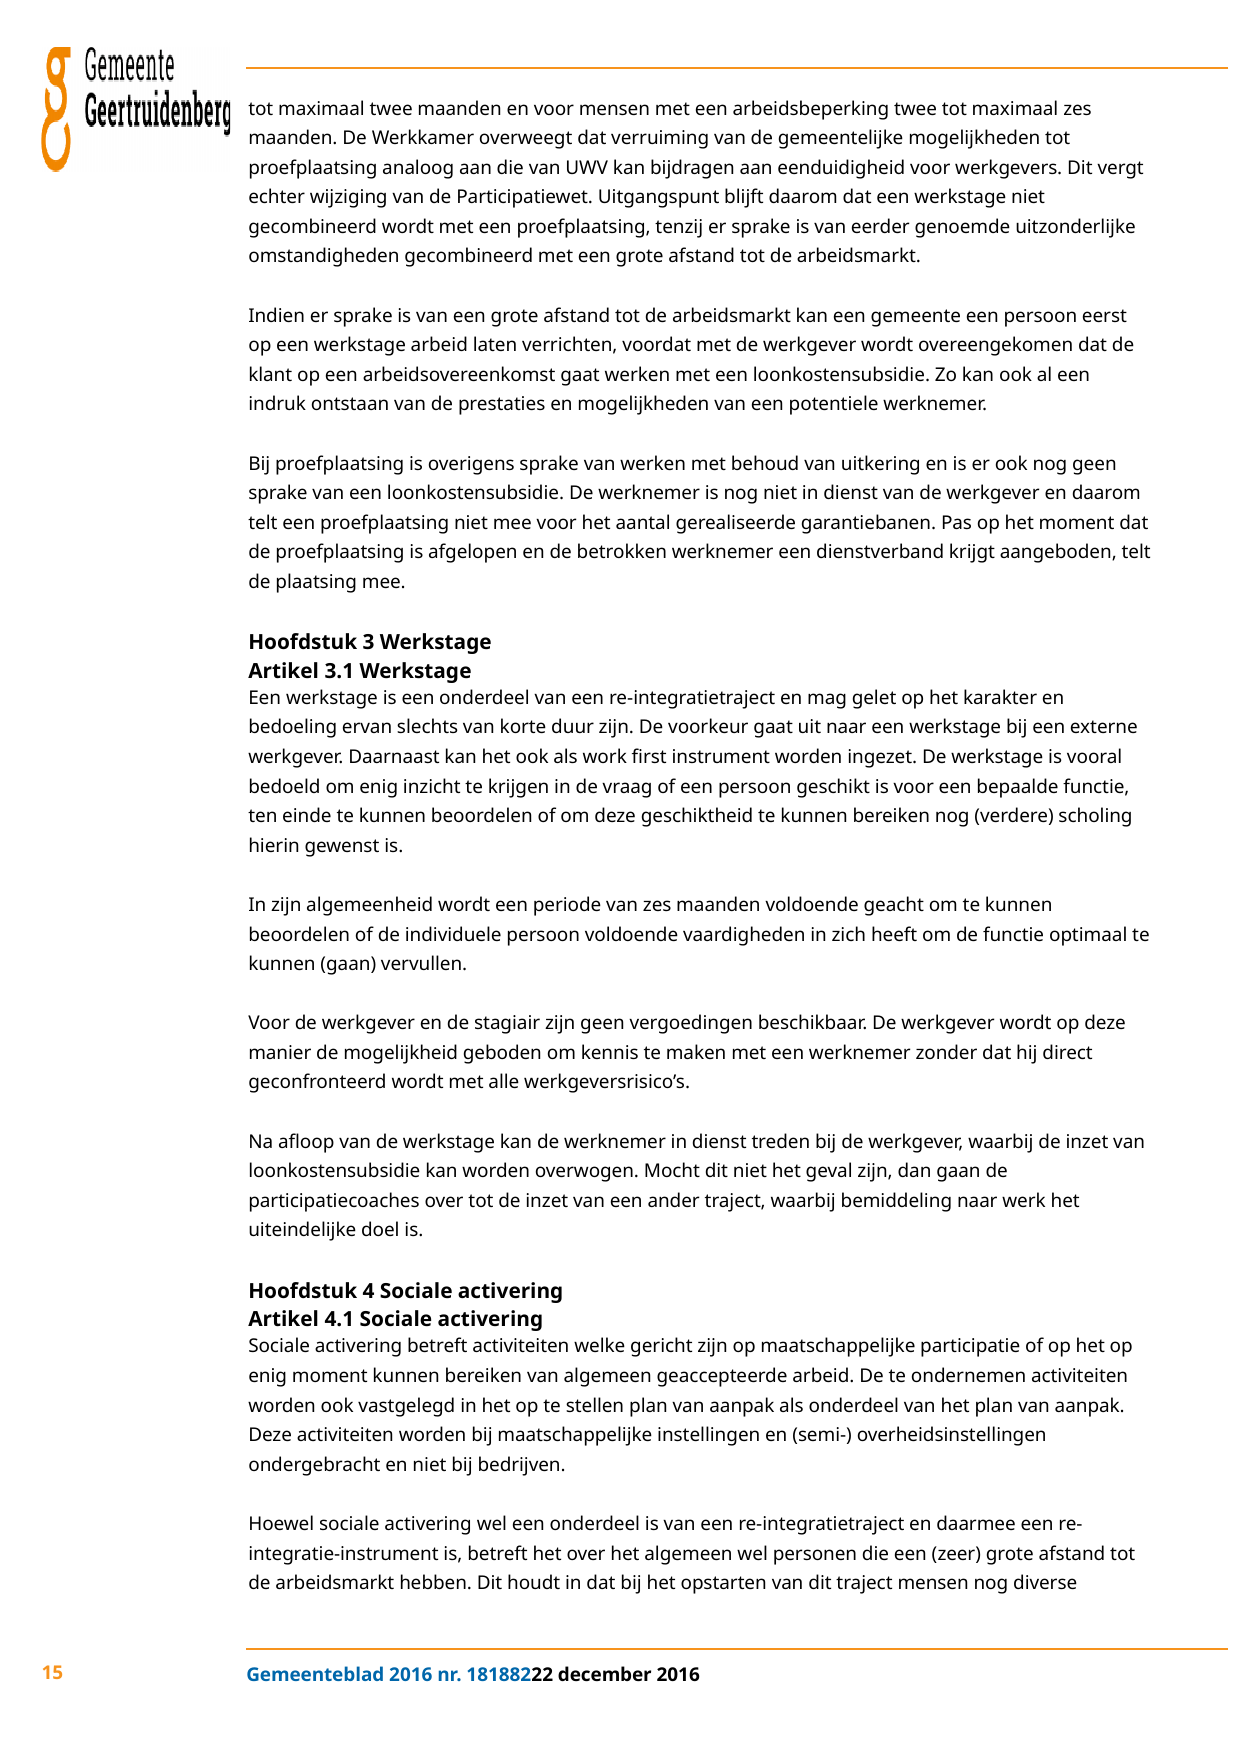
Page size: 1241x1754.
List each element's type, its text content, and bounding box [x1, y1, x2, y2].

text Sociale activering betreft activiteiten welke gericht zijn op maatschappelijke participatie of op het op enig moment kunnen bereiken van algemeen geaccepteerde arbeid. De te ondernemen activiteiten worden ook vastgelegd in het op te stellen plan van aanpak als onderdeel van het plan van aanpak. Deze activiteiten worden bij maatschappelijke instellingen en (semi-) overheidsinstellingen ondergebracht en niet bij bedrijven. [248, 1333, 1152, 1477]
text Hoewel sociale activering wel een onderdeel is van een re-integratietraject en daarmee een re-integratie-instrument is, betreft het over het algemeen wel personen die een (zeer) grote afstand tot de arbeidsmarkt hebben. Dit houdt in dat bij het opstarten van dit traject mensen nog diverse [248, 1510, 1152, 1595]
text Hoofdstuk 3 Werkstage [248, 627, 1152, 656]
text tot maximaal twee maanden en voor mensen met een arbeidsbeperking twee tot maximaal zes maanden. De Werkkamer overweegt dat verruiming van de gemeentelijke mogelijkheden tot proefplaatsing analoog aan die van UWV kan bijdragen aan eenduidigheid voor werkgevers. Dit vergt echter wijziging van de Participatiewet. Uitgangspunt blijft daarom dat een werkstage niet gecombineerd wordt met een proefplaatsing, tenzij er sprake is van eerder genoemde uitzonderlijke omstandigheden gecombineerd met een grote afstand tot de arbeidsmarkt. [248, 95, 1152, 268]
text Artikel 4.1 Sociale activering [248, 1304, 1152, 1333]
text Bij proefplaatsing is overigens sprake van werken met behoud van uitkering en is er ook nog geen sprake van een loonkostensubsidie. De werknemer is nog niet in dienst van de werkgever en daarom telt een proefplaatsing niet mee voor het aantal gerealiseerde garantiebanen. Pas op het moment dat de proefplaatsing is afgelopen en de betrokken werknemer een dienstverband krijgt aangeboden, telt de plaatsing mee. [248, 450, 1152, 594]
text Indien er sprake is van een grote afstand tot de arbeidsmarkt kan een gemeente een persoon eerst op een werkstage arbeid laten verrichten, voordat met de werkgever wordt overeengekomen dat de klant op een arbeidsovereenkomst gaat werken met een loonkostensubsidie. Zo kan ook al een indruk ontstaan van de prestaties en mogelijkheden van een potentiele werknemer. [248, 302, 1152, 416]
text Na afloop van de werkstage kan de werknemer in dienst treden bij de werkgever, waarbij de inzet van loonkostensubsidie kan worden overwogen. Mocht dit niet het geval zijn, dan gaan de participatiecoaches over tot de inzet van een ander traject, waarbij bemiddeling naar werk het uiteindelijke doel is. [248, 1128, 1152, 1242]
text In zijn algemeenheid wordt een periode van zes maanden voldoende geacht om te kunnen beoordelen of de individuele persoon voldoende vaardigheden in zich heeft om de functie optimaal te kunnen (gaan) vervullen. [248, 891, 1152, 976]
picture [41, 47, 231, 172]
text Hoofdstuk 4 Sociale activering [248, 1276, 1152, 1304]
text Een werkstage is een onderdeel van een re-integratietraject en mag gelet op het karakter en bedoeling ervan slechts van korte duur zijn. De voorkeur gaat uit naar een werkstage bij een externe werkgever. Daarnaast kan het ook als work first instrument worden ingezet. De werkstage is vooral bedoeld om enig inzicht te krijgen in de vraag of een persoon geschikt is voor een bepaalde functie, ten einde te kunnen beoordelen of om deze geschiktheid te kunnen bereiken nog (verdere) scholing hierin gewenst is. [248, 684, 1152, 858]
text Artikel 3.1 Werkstage [248, 656, 1152, 684]
text Voor de werkgever en de stagiair zijn geen vergoedingen beschikbaar. De werkgever wordt op deze manier de mogelijkheid geboden om kennis te maken met een werknemer zonder dat hij direct geconfronteerd wordt met alle werkgeversrisico’s. [248, 1009, 1152, 1094]
